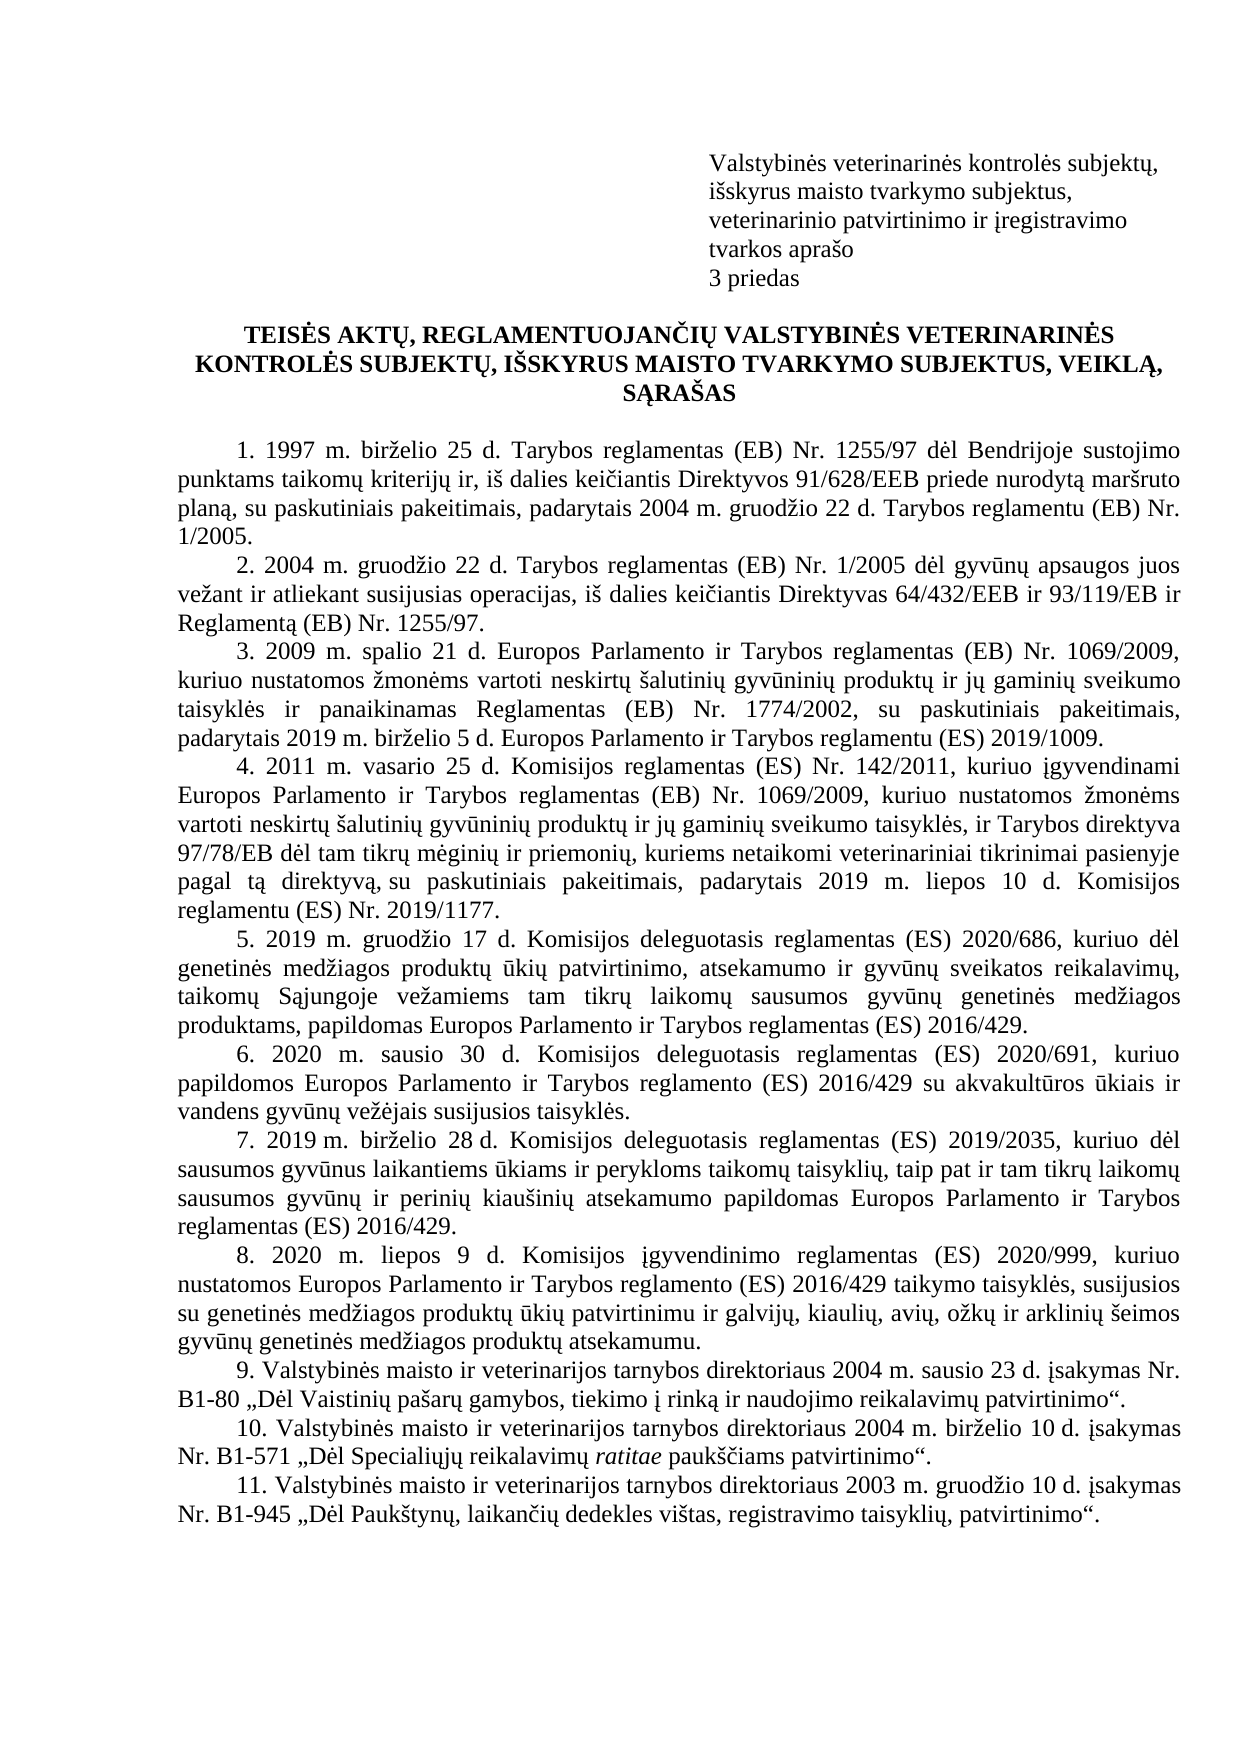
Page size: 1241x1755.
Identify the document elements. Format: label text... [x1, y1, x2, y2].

text tvarkos aprašo [177, 234, 1181, 263]
text išskyrus maisto tvarkymo subjektus, [177, 176, 1181, 205]
text 6. 2020 m. sausio 30 d. Komisijos deleguotasis reglamentas (ES) 2020/691, kuriuo papildomos Europos Parlamento ir Tarybos reglamento (ES) 2016/429 su akvakultūros ūkiais ir vandens gyvūnų vežėjais susijusios taisyklės. [177, 1039, 1181, 1125]
text 5. 2019 m. gruodžio 17 d. Komisijos deleguotasis reglamentas (ES) 2020/686, kuriuo dėl genetinės medžiagos produktų ūkių patvirtinimo, atsekamumo ir gyvūnų sveikatos reikalavimų, taikomų Sąjungoje vežamiems tam tikrų laikomų sausumos gyvūnų genetinės medžiagos produktams, papildomas Europos Parlamento ir Tarybos reglamentas (ES) 2016/429. [177, 924, 1181, 1039]
text 8. 2020 m. liepos 9 d. Komisijos įgyvendinimo reglamentas (ES) 2020/999, kuriuo nustatomos Europos Parlamento ir Tarybos reglamento (ES) 2016/429 taikymo taisyklės, susijusios su genetinės medžiagos produktų ūkių patvirtinimu ir galvijų, kiaulių, avių, ožkų ir arklinių šeimos gyvūnų genetinės medžiagos produktų atsekamumu. [177, 1240, 1181, 1355]
text veterinarinio patvirtinimo ir įregistravimo [177, 205, 1181, 234]
text 7. 2019 m. birželio 28 d. Komisijos deleguotasis reglamentas (ES) 2019/2035, kuriuo dėl sausumos gyvūnus laikantiems ūkiams ir perykloms taikomų taisyklių, taip pat ir tam tikrų laikomų sausumos gyvūnų ir perinių kiaušinių atsekamumo papildomas Europos Parlamento ir Tarybos reglamentas (ES) 2016/429. [177, 1125, 1181, 1240]
text 9. Valstybinės maisto ir veterinarijos tarnybos direktoriaus 2004 m. sausio 23 d. įsakymas Nr. B1-80 „Dėl Vaistinių pašarų gamybos, tiekimo į rinką ir naudojimo reikalavimų patvirtinimo“. [177, 1355, 1181, 1413]
text 11. Valstybinės maisto ir veterinarijos tarnybos direktoriaus 2003 m. gruodžio 10 d. įsakymas Nr. B1-945 „Dėl Paukštynų, laikančių dedekles vištas, registravimo taisyklių, patvirtinimo“. [177, 1470, 1181, 1528]
text 10. Valstybinės maisto ir veterinarijos tarnybos direktoriaus 2004 m. birželio 10 d. įsakymas Nr. B1-571 „Dėl Specialiųjų reikalavimų ratitae paukščiams patvirtinimo“. [177, 1413, 1181, 1470]
text TEISĖS AKTŲ, REGLAMENTUOJANČIŲ VALSTYBINĖS VETERINARINĖS KONTROLĖS SUBJEKTŲ, IŠSKYRUS MAISTO TVARKYMO SUBJEKTUS, VEIKLĄ, SĄRAŠAS [177, 320, 1181, 406]
text 3. 2009 m. spalio 21 d. Europos Parlamento ir Tarybos reglamentas (EB) Nr. 1069/2009, kuriuo nustatomos žmonėms vartoti neskirtų šalutinių gyvūninių produktų ir jų gaminių sveikumo taisyklės ir panaikinamas Reglamentas (EB) Nr. 1774/2002, su paskutiniais pakeitimais, padarytais 2019 m. birželio 5 d. Europos Parlamento ir Tarybos reglamentu (ES) 2019/1009. [177, 636, 1181, 751]
text 4. 2011 m. vasario 25 d. Komisijos reglamentas (ES) Nr. 142/2011, kuriuo įgyvendinami Europos Parlamento ir Tarybos reglamentas (EB) Nr. 1069/2009, kuriuo nustatomos žmonėms vartoti neskirtų šalutinių gyvūninių produktų ir jų gaminių sveikumo taisyklės, ir Tarybos direktyva 97/78/EB dėl tam tikrų mėginių ir priemonių, kuriems netaikomi veterinariniai tikrinimai pasienyje pagal tą direktyvą, su paskutiniais pakeitimais, padarytais 2019 m. liepos 10 d. Komisijos reglamentu (ES) Nr. 2019/1177. [177, 751, 1181, 924]
text 3 priedas [177, 263, 1181, 291]
text Valstybinės veterinarinės kontrolės subjektų, [177, 148, 1181, 176]
text 1. 1997 m. birželio 25 d. Tarybos reglamentas (EB) Nr. 1255/97 dėl Bendrijoje sustojimo punktams taikomų kriterijų ir, iš dalies keičiantis Direktyvos 91/628/EEB priede nurodytą maršruto planą, su paskutiniais pakeitimais, padarytais 2004 m. gruodžio 22 d. Tarybos reglamentu (EB) Nr. 1/2005. [177, 435, 1181, 550]
text 2. 2004 m. gruodžio 22 d. Tarybos reglamentas (EB) Nr. 1/2005 dėl gyvūnų apsaugos juos vežant ir atliekant susijusias operacijas, iš dalies keičiantis Direktyvas 64/432/EEB ir 93/119/EB ir Reglamentą (EB) Nr. 1255/97. [177, 550, 1181, 636]
